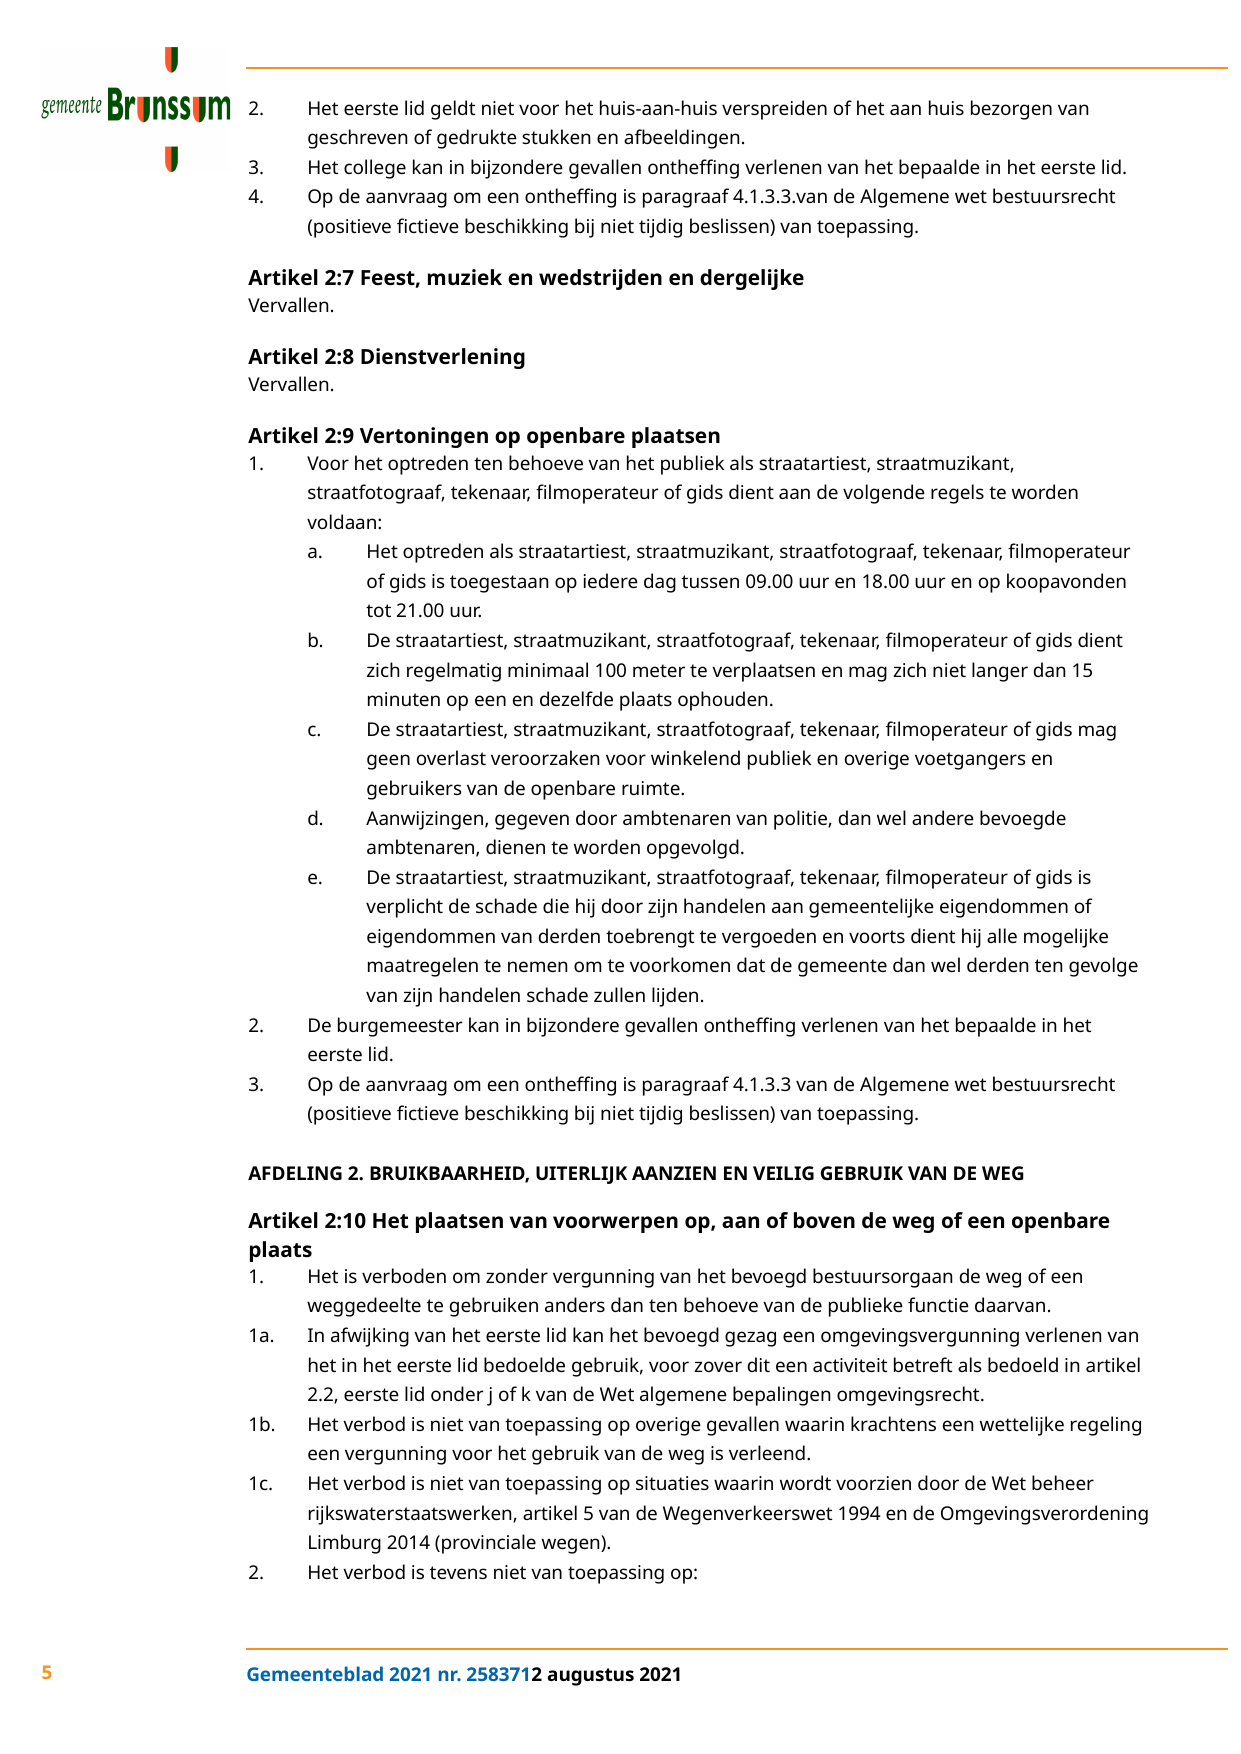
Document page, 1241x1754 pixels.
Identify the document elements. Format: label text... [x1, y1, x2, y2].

list De straatartiest, straatmuzikant, straatfotograaf, tekenaar, filmoperateur of gids is verplicht de schade die hij door zijn handelen aan gemeentelijke eigendommen of eigendommen van derden toebrengt te vergoeden en voorts dient hij alle mogelijke maatregelen te nemen om te voorkomen dat de gemeente dan wel derden ten gevolge van zijn handelen schade zullen lijden. [307, 864, 1152, 1008]
list Het is verboden om zonder vergunning van het bevoegd bestuursorgaan de weg of een weggedeelte te gebruiken anders dan ten behoeve van de publieke functie daarvan. [248, 1263, 1152, 1318]
list Het verbod is niet van toepassing op overige gevallen waarin krachtens een wettelijke regeling een vergunning voor het gebruik van de weg is verleend. [248, 1411, 1152, 1466]
list Het verbod is niet van toepassing op situaties waarin wordt voorzien door de Wet beheer rijkswaterstaatswerken, artikel 5 van de Wegenverkeerswet 1994 en de Omgevingsverordening Limburg 2014 (provinciale wegen). [248, 1470, 1152, 1555]
list Op de aanvraag om een ontheffing is paragraaf 4.1.3.3 van de Algemene wet bestuursrecht (positieve fictieve beschikking bij niet tijdig beslissen) van toepassing. [248, 1071, 1152, 1126]
text Vervallen. [248, 371, 1152, 397]
list Het eerste lid geldt niet voor het huis-aan-huis verspreiden of het aan huis bezorgen van geschreven of gedrukte stukken en afbeeldingen. [248, 95, 1152, 150]
list Op de aanvraag om een ontheffing is paragraaf 4.1.3.3.van de Algemene wet bestuursrecht (positieve fictieve beschikking bij niet tijdig beslissen) van toepassing. [248, 183, 1152, 239]
list In afwijking van het eerste lid kan het bevoegd gezag een omgevingsvergunning verlenen van het in het eerste lid bedoelde gebruik, voor zover dit een activiteit betreft als bedoeld in artikel 2.2, eerste lid onder j of k van de Wet algemene bepalingen omgevingsrecht. [248, 1322, 1152, 1407]
list Voor het optreden ten behoeve van het publiek als straatartiest, straatmuzikant, straatfotograaf, tekenaar, filmoperateur of gids dient aan de volgende regels te worden voldaan: [248, 450, 1152, 534]
list Het verbod is tevens niet van toepassing op: [248, 1559, 1152, 1585]
text Vervallen. [248, 292, 1152, 318]
list De straatartiest, straatmuzikant, straatfotograaf, tekenaar, filmoperateur of gids mag geen overlast veroorzaken voor winkelend publiek en overige voetgangers en gebruikers van de openbare ruimte. [307, 716, 1152, 801]
list Het optreden als straatartiest, straatmuzikant, straatfotograaf, tekenaar, filmoperateur of gids is toegestaan op iedere dag tussen 09.00 uur en 18.00 uur en op koopavonden tot 21.00 uur. [307, 538, 1152, 623]
list De burgemeester kan in bijzondere gevallen ontheffing verlenen van het bepaalde in het eerste lid. [248, 1012, 1152, 1067]
text Artikel 2:9 Vertoningen op openbare plaatsen [248, 421, 1152, 450]
list Het college kan in bijzondere gevallen ontheffing verlenen van het bepaalde in het eerste lid. [248, 154, 1152, 180]
text Artikel 2:8 Dienstverlening [248, 342, 1152, 371]
list De straatartiest, straatmuzikant, straatfotograaf, tekenaar, filmoperateur of gids dient zich regelmatig minimaal 100 meter te verplaatsen en mag zich niet langer dan 15 minuten op een en dezelfde plaats ophouden. [307, 627, 1152, 712]
text Artikel 2:7 Feest, muziek en wedstrijden en dergelijke [248, 263, 1152, 292]
picture [41, 47, 231, 172]
text Artikel 2:10 Het plaatsen van voorwerpen op, aan of boven de weg of een openbare plaats [248, 1206, 1152, 1263]
text AFDELING 2. BRUIKBAARHEID, UITERLIJK AANZIEN EN VEILIG GEBRUIK VAN DE WEG [248, 1160, 1152, 1185]
list Aanwijzingen, gegeven door ambtenaren van politie, dan wel andere bevoegde ambtenaren, dienen te worden opgevolgd. [307, 805, 1152, 860]
